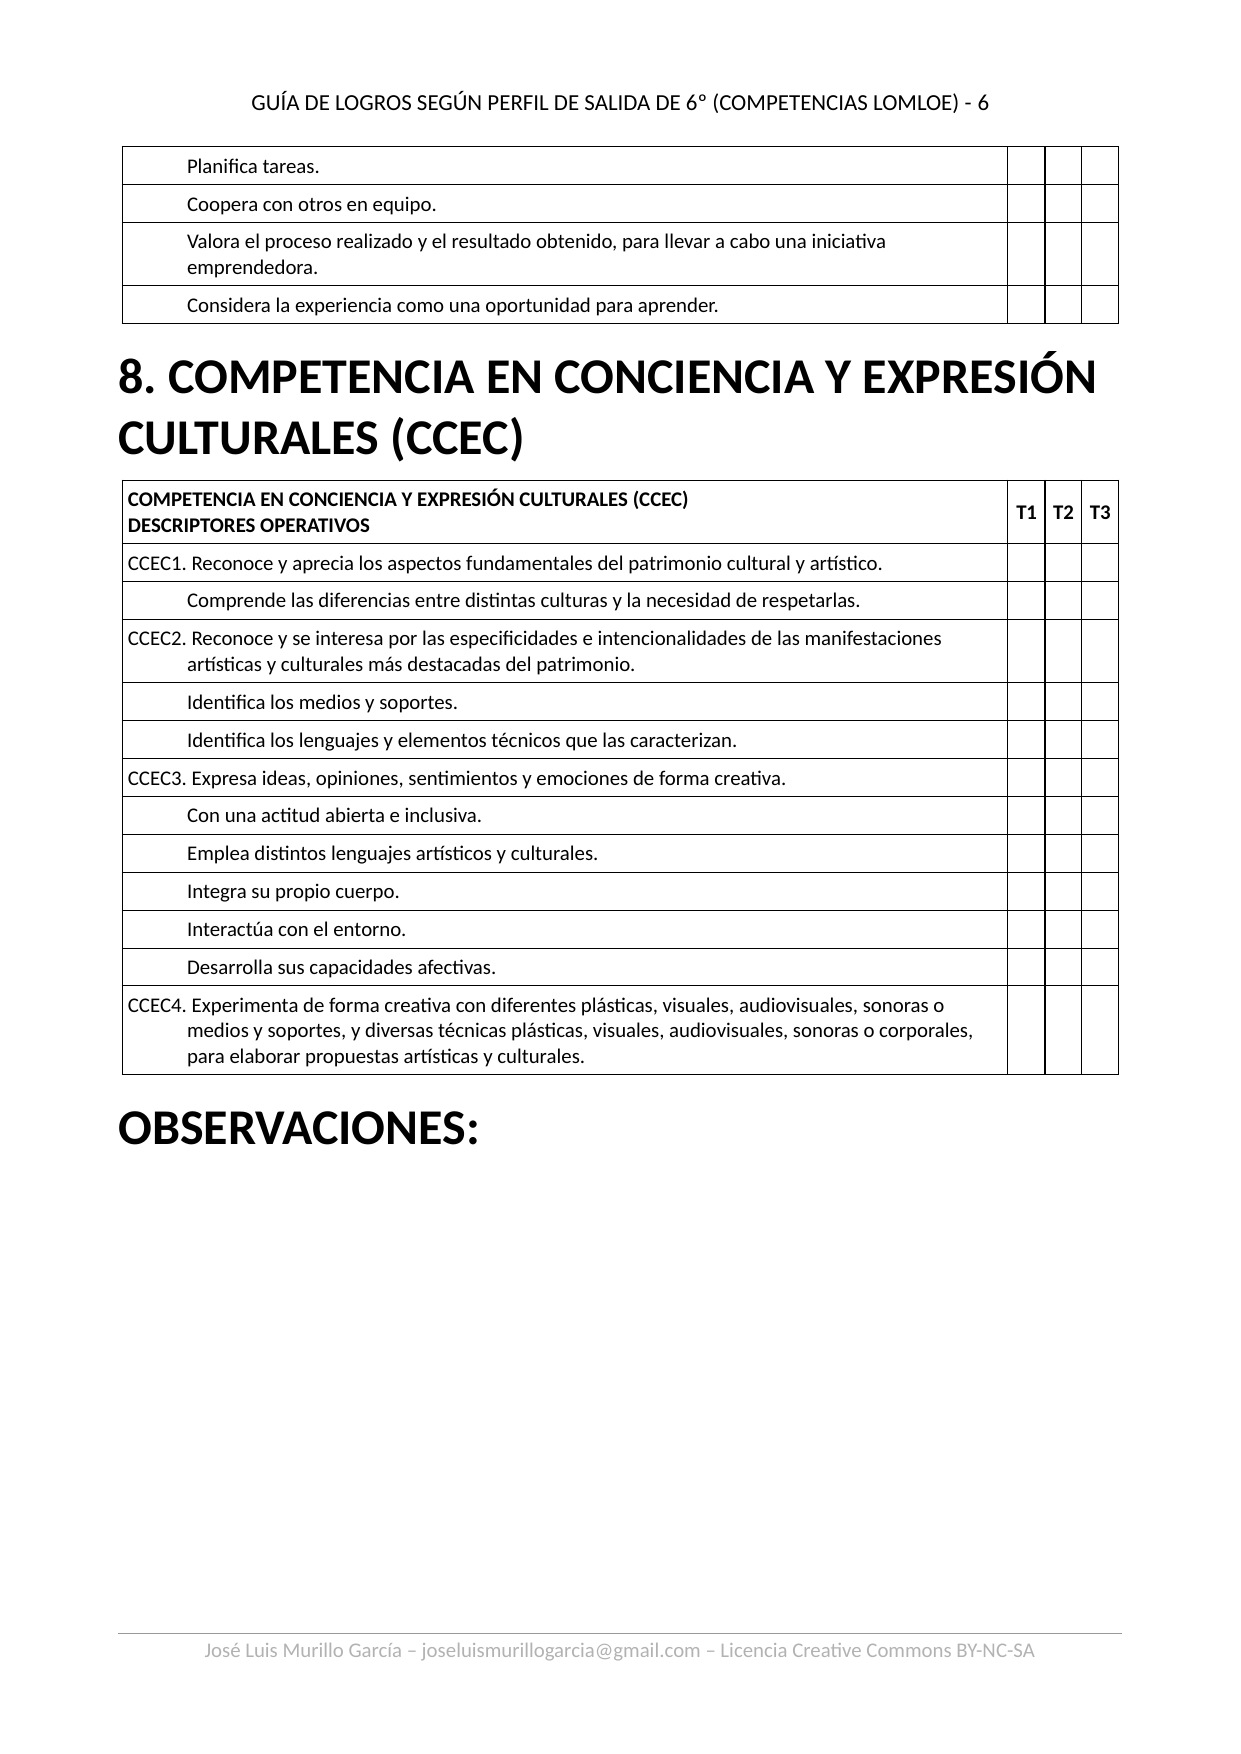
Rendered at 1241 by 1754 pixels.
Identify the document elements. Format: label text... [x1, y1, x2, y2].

table_cell [1046, 147, 1081, 184]
table_cell [1008, 683, 1044, 720]
table_cell CCEC4. Experimenta de forma creativa con diferentes plásticas, visuales, audiovisuales, sonoras o medios y soportes, y diversas técnicas plásticas, visuales, audiovisuales, sonoras o corporales, para elaborar propuestas artísticas y culturales. [123, 986, 1007, 1074]
table_header T2 [1046, 481, 1081, 543]
table_cell Emplea distintos lenguajes artísticos y culturales. [123, 835, 1007, 872]
table_cell [1008, 185, 1044, 222]
table_cell [1046, 911, 1081, 947]
table_cell [1082, 986, 1118, 1074]
table_cell CCEC3. Expresa ideas, opiniones, sentimientos y emociones de forma creativa. [123, 759, 1007, 796]
table_cell [1082, 286, 1118, 323]
table_cell [1082, 873, 1118, 909]
table_cell Coopera con otros en equipo. [123, 185, 1007, 222]
table_cell [1082, 582, 1118, 619]
table_cell [1046, 286, 1081, 323]
table_cell [1008, 911, 1044, 947]
table_cell Con una actitud abierta e inclusiva. [123, 797, 1007, 834]
table_cell [1046, 949, 1081, 985]
table_cell [1046, 986, 1081, 1074]
table_cell [1046, 683, 1081, 720]
table_cell [1008, 949, 1044, 985]
table_cell [1008, 835, 1044, 872]
table_cell [1008, 759, 1044, 796]
table_cell [1046, 544, 1081, 581]
table_cell CCEC1. Reconoce y aprecia los aspectos fundamentales del patrimonio cultural y artístico. [123, 544, 1007, 581]
table_cell [1082, 759, 1118, 796]
table_cell Integra su propio cuerpo. [123, 873, 1007, 909]
table_cell [1046, 582, 1081, 619]
subtitle OBSERVACIONES: [118, 1096, 1122, 1157]
table_cell Valora el proceso realizado y el resultado obtenido, para llevar a cabo una iniciativa emprendedora. [123, 223, 1007, 285]
table_cell [1046, 223, 1081, 285]
table_cell [1008, 286, 1044, 323]
table_cell [1082, 185, 1118, 222]
table_cell [1008, 873, 1044, 909]
table_cell Planifica tareas. [123, 147, 1007, 184]
table_cell [1046, 835, 1081, 872]
table_cell [1046, 721, 1081, 758]
table_cell Comprende las diferencias entre distintas culturas y la necesidad de respetarlas. [123, 582, 1007, 619]
table_cell [1082, 797, 1118, 834]
table_header T3 [1082, 481, 1118, 543]
table_cell [1008, 544, 1044, 581]
table_cell [1008, 582, 1044, 619]
table_header COMPETENCIA EN CONCIENCIA Y EXPRESIÓN CULTURALES (CCEC) DESCRIPTORES OPERATIVOS [123, 481, 1007, 543]
table_cell Desarrolla sus capacidades afectivas. [123, 949, 1007, 985]
table_cell Identifica los medios y soportes. [123, 683, 1007, 720]
table_cell [1082, 683, 1118, 720]
table_cell [1082, 721, 1118, 758]
table_cell [1082, 949, 1118, 985]
table_cell [1008, 620, 1044, 682]
table_cell [1008, 721, 1044, 758]
table_cell [1082, 911, 1118, 947]
table_cell Considera la experiencia como una oportunidad para aprender. [123, 286, 1007, 323]
subtitle 8. COMPETENCIA EN CONCIENCIA Y EXPRESIÓN CULTURALES (CCEC) [118, 345, 1122, 467]
table_cell [1082, 147, 1118, 184]
table_cell [1046, 759, 1081, 796]
table_cell [1082, 620, 1118, 682]
table_cell [1046, 797, 1081, 834]
table_cell [1008, 797, 1044, 834]
table_cell [1008, 986, 1044, 1074]
table_cell [1082, 835, 1118, 872]
table_cell [1046, 873, 1081, 909]
table_cell Interactúa con el entorno. [123, 911, 1007, 947]
table_cell [1046, 185, 1081, 222]
table_cell [1008, 223, 1044, 285]
table_cell [1082, 544, 1118, 581]
table_header T1 [1008, 481, 1044, 543]
table_cell Identifica los lenguajes y elementos técnicos que las caracterizan. [123, 721, 1007, 758]
table_cell [1046, 620, 1081, 682]
table_cell [1082, 223, 1118, 285]
table_cell CCEC2. Reconoce y se interesa por las especificidades e intencionalidades de las manifestaciones artísticas y culturales más destacadas del patrimonio. [123, 620, 1007, 682]
table_cell [1008, 147, 1044, 184]
